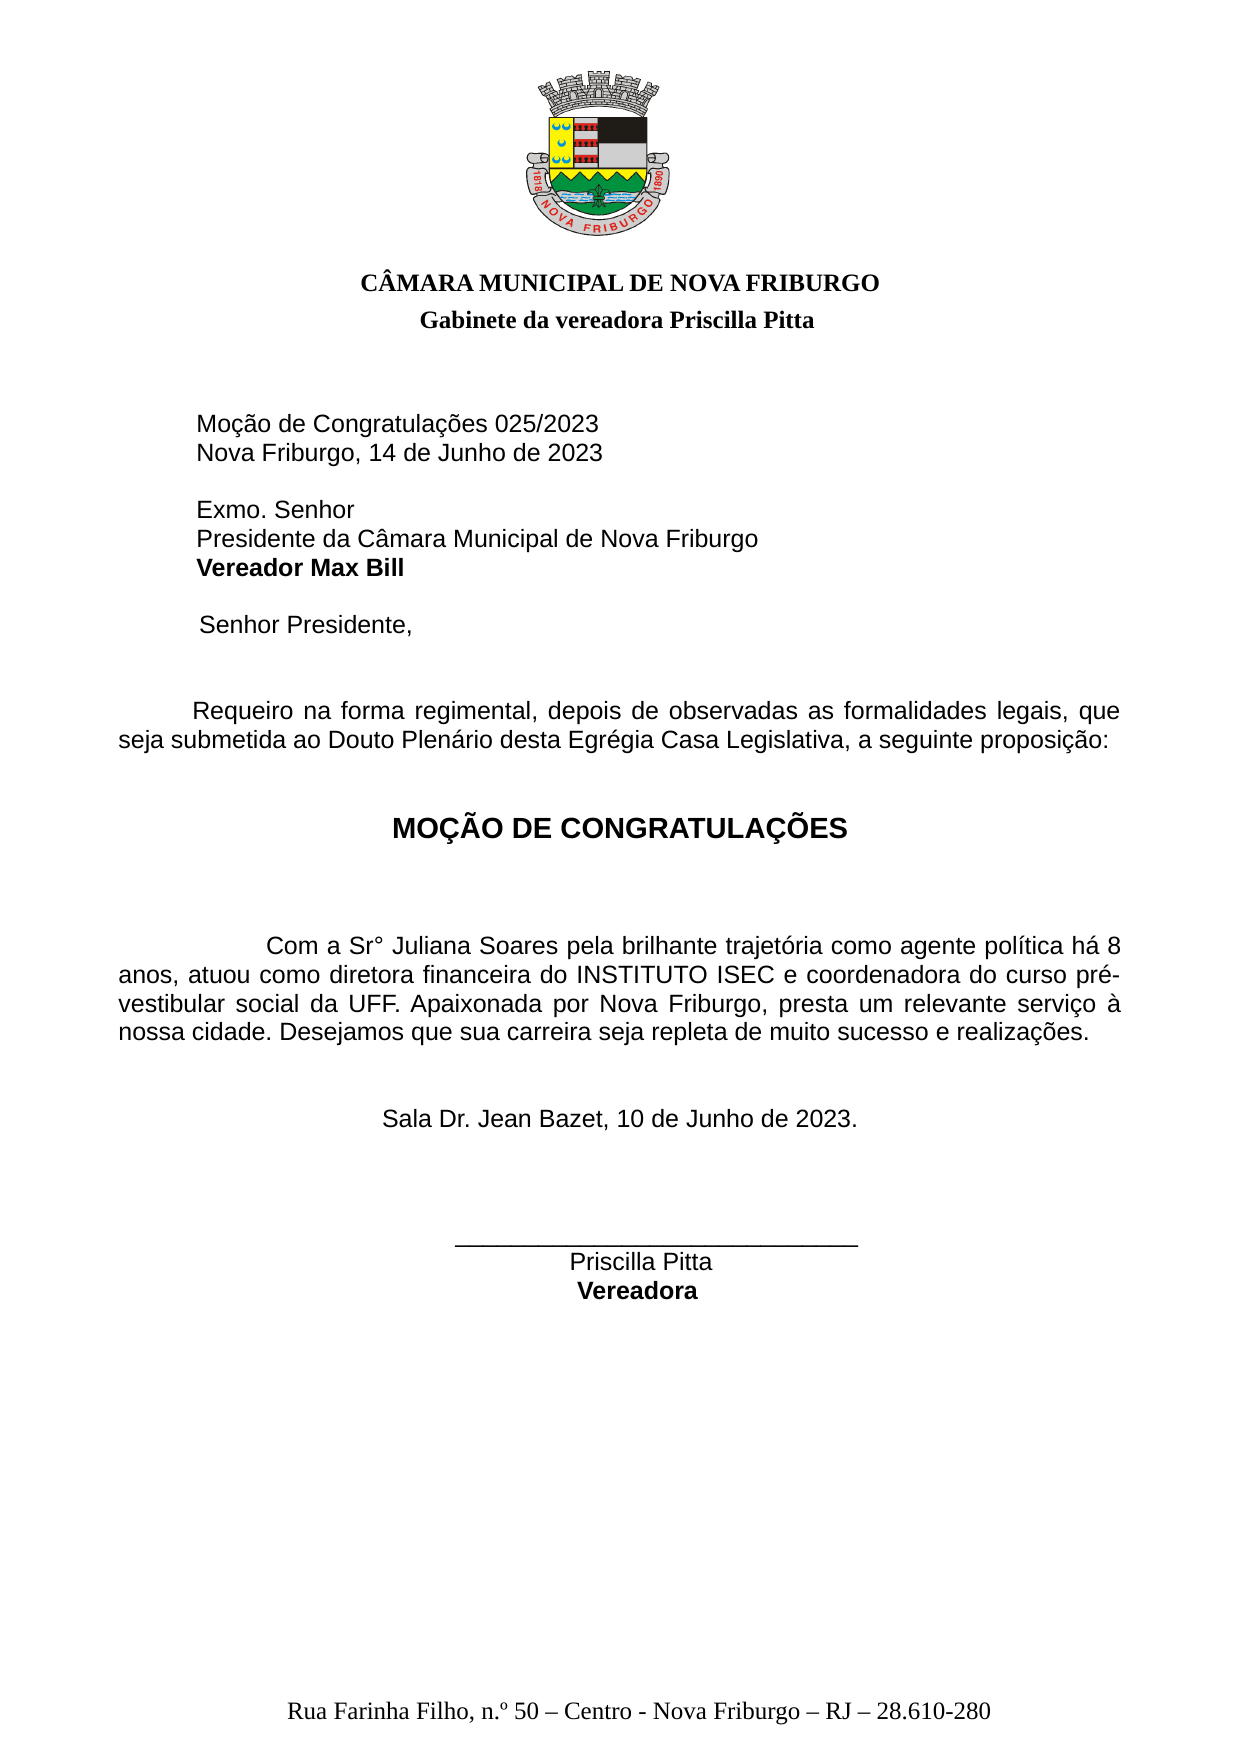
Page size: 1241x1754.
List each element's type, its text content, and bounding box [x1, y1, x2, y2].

text Requeiro na forma regimental, depois de observadas as formalidades legais, que seja submetida ao Douto Plenário desta Egrégia Casa Legislativa, a seguinte proposição: [118, 696, 1122, 754]
text Sala Dr. Jean Bazet, 10 de Junho de 2023. [118, 1104, 1122, 1132]
text Priscilla Pitta [118, 1247, 1122, 1276]
text _____________________________ [192, 1219, 1122, 1247]
text MOÇÃO DE CONGRATULAÇÕES [118, 811, 1122, 845]
text Gabinete da vereadora Priscilla Pitta [118, 306, 1122, 334]
text Presidente da Câmara Municipal de Nova Friburgo [196, 524, 1122, 553]
text Com a Sr° Juliana Soares pela brilhante trajetória como agente política há 8 anos, atuou como diretora financeira do INSTITUTO ISEC e coordenadora do curso pré-vestibular social da UFF. Apaixonada por Nova Friburgo, presta um relevante serviço à nossa cidade. Desejamos que sua carreira seja repleta de muito sucesso e realizações. [118, 931, 1122, 1046]
text Vereadora [118, 1276, 1122, 1305]
text Senhor Presidente, [118, 610, 1122, 639]
text Exmo. Senhor [196, 495, 1122, 524]
text Nova Friburgo, 14 de Junho de 2023 [196, 438, 1122, 466]
text Vereador Max Bill [196, 553, 1122, 581]
text Moção de Congratulações 025/2023 [196, 409, 1122, 438]
text CÂMARA MUNICIPAL DE NOVA FRIBURGO [118, 268, 1122, 297]
